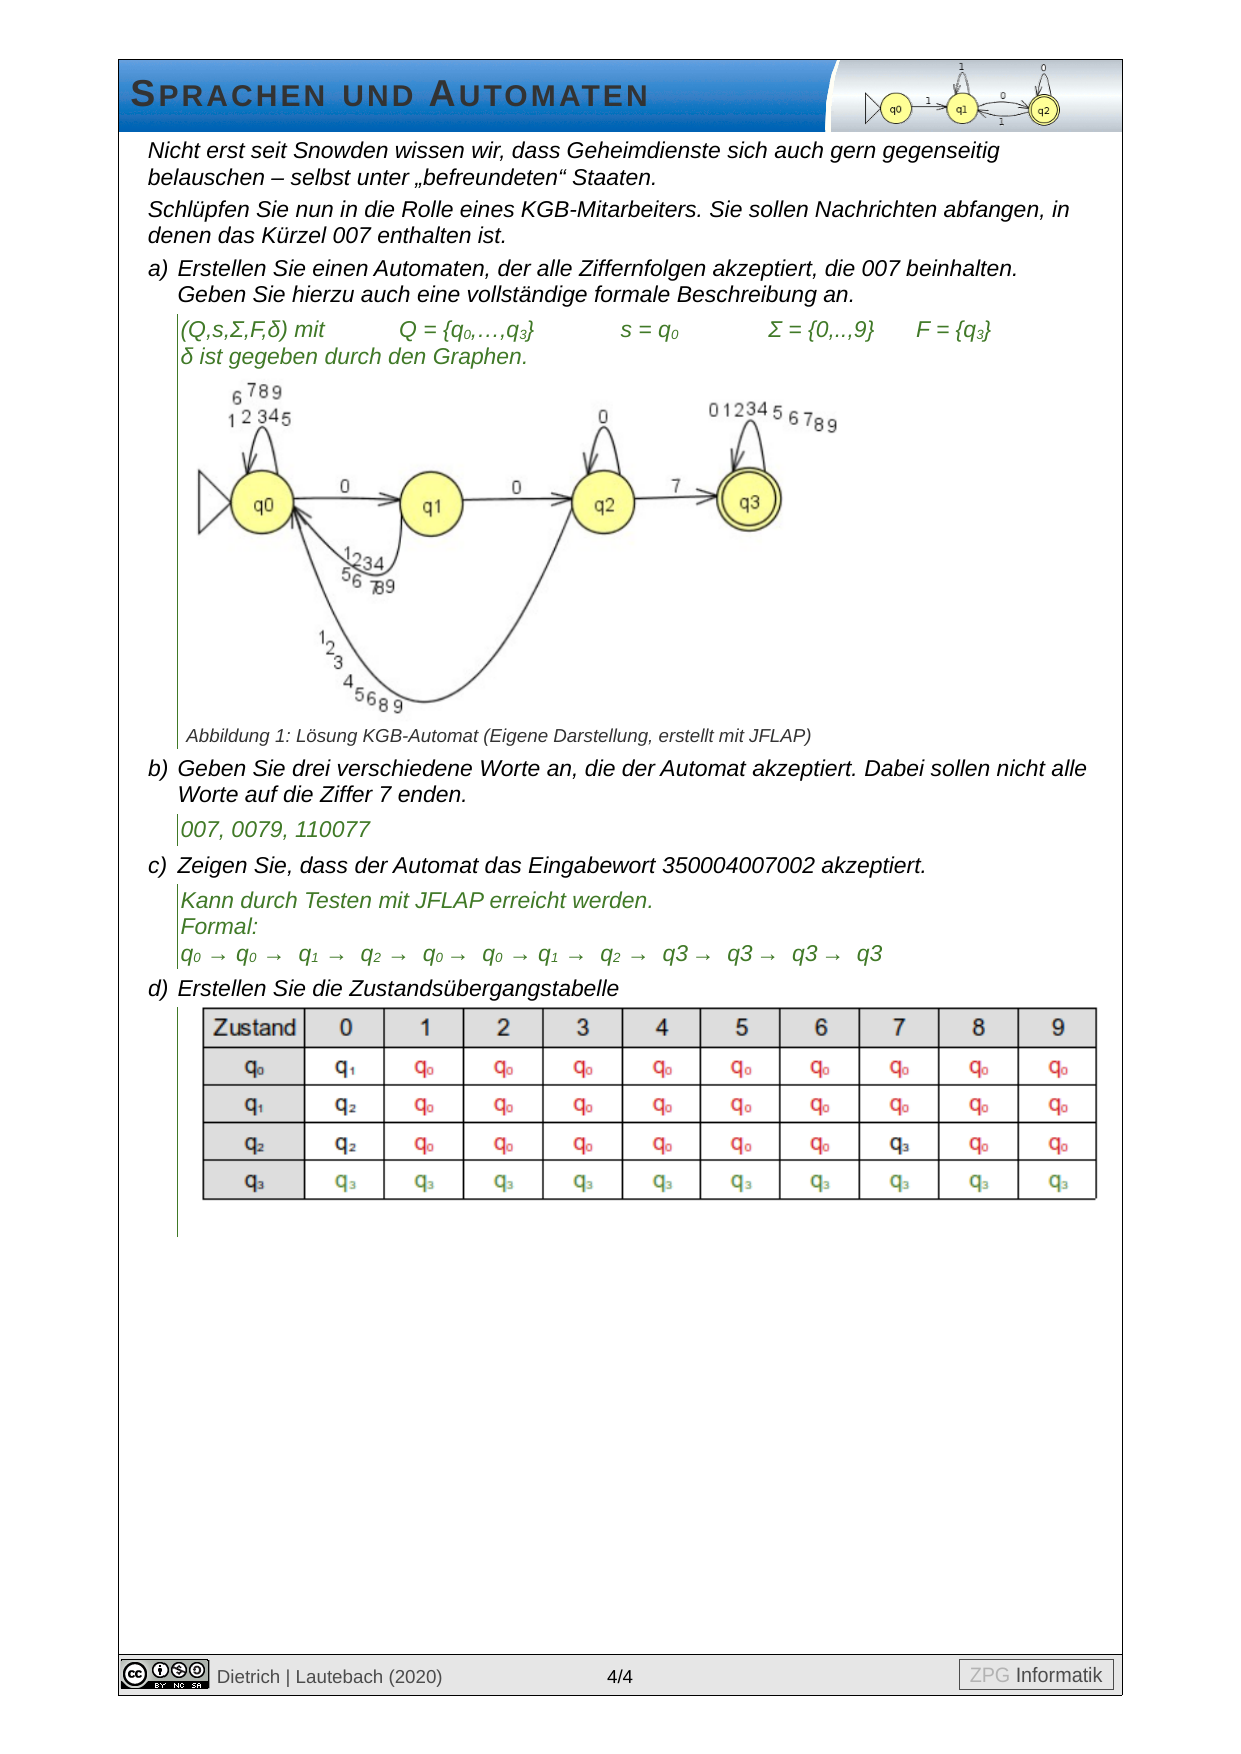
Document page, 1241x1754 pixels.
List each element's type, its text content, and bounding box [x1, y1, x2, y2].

list Erstellen Sie die Zustandsübergangstabelle [148, 975, 1092, 1001]
list Geben Sie drei verschiedene Worte an, die der Automat akzeptiert. Dabei sollen nicht alle Worte auf die Ziffer 7 enden. [148, 755, 1092, 807]
text Nicht erst seit Snowden wissen wir, dass Geheimdienste sich auch gern gegenseitig belauschen – selbst unter „befreundeten“ Staaten. [148, 137, 1092, 190]
text Schlüpfen Sie nun in die Rolle eines KGB-Mitarbeiters. Sie sollen Nachrichten abfangen, in denen das Kürzel 007 enthalten ist. [148, 196, 1092, 249]
list Zeigen Sie, dass der Automat das Eingabewort 350004007002 akzeptiert. [148, 852, 1092, 878]
picture [180, 369, 846, 725]
picture [119, 59, 1122, 134]
text Kann durch Testen mit JFLAP erreicht werden. Formal: q0 → q0 → q1 → q2 → q0 → q0 → q1 → q2 → q3 → q3 → q3 → q3 [178, 884, 1092, 969]
picture [195, 1001, 1105, 1208]
picture [120, 1659, 210, 1689]
list Erstellen Sie einen Automaten, der alle Ziffernfolgen akzeptiert, die 007 beinhalten. Geben Sie hierzu auch eine vollständige formale Beschreibung an. [148, 255, 1092, 307]
text 007, 0079, 110077 [177, 813, 1092, 846]
text Abbildung 1: Lösung KGB-Automat (Eigene Darstellung, erstellt mit JFLAP) [186, 725, 839, 746]
text (Q,s,Σ,F,δ) mit Q = {q0,…,q3} s = q0 Σ = {0,..,9} F = {q3} δ ist gegeben durch den Graphen. [177, 313, 1092, 749]
